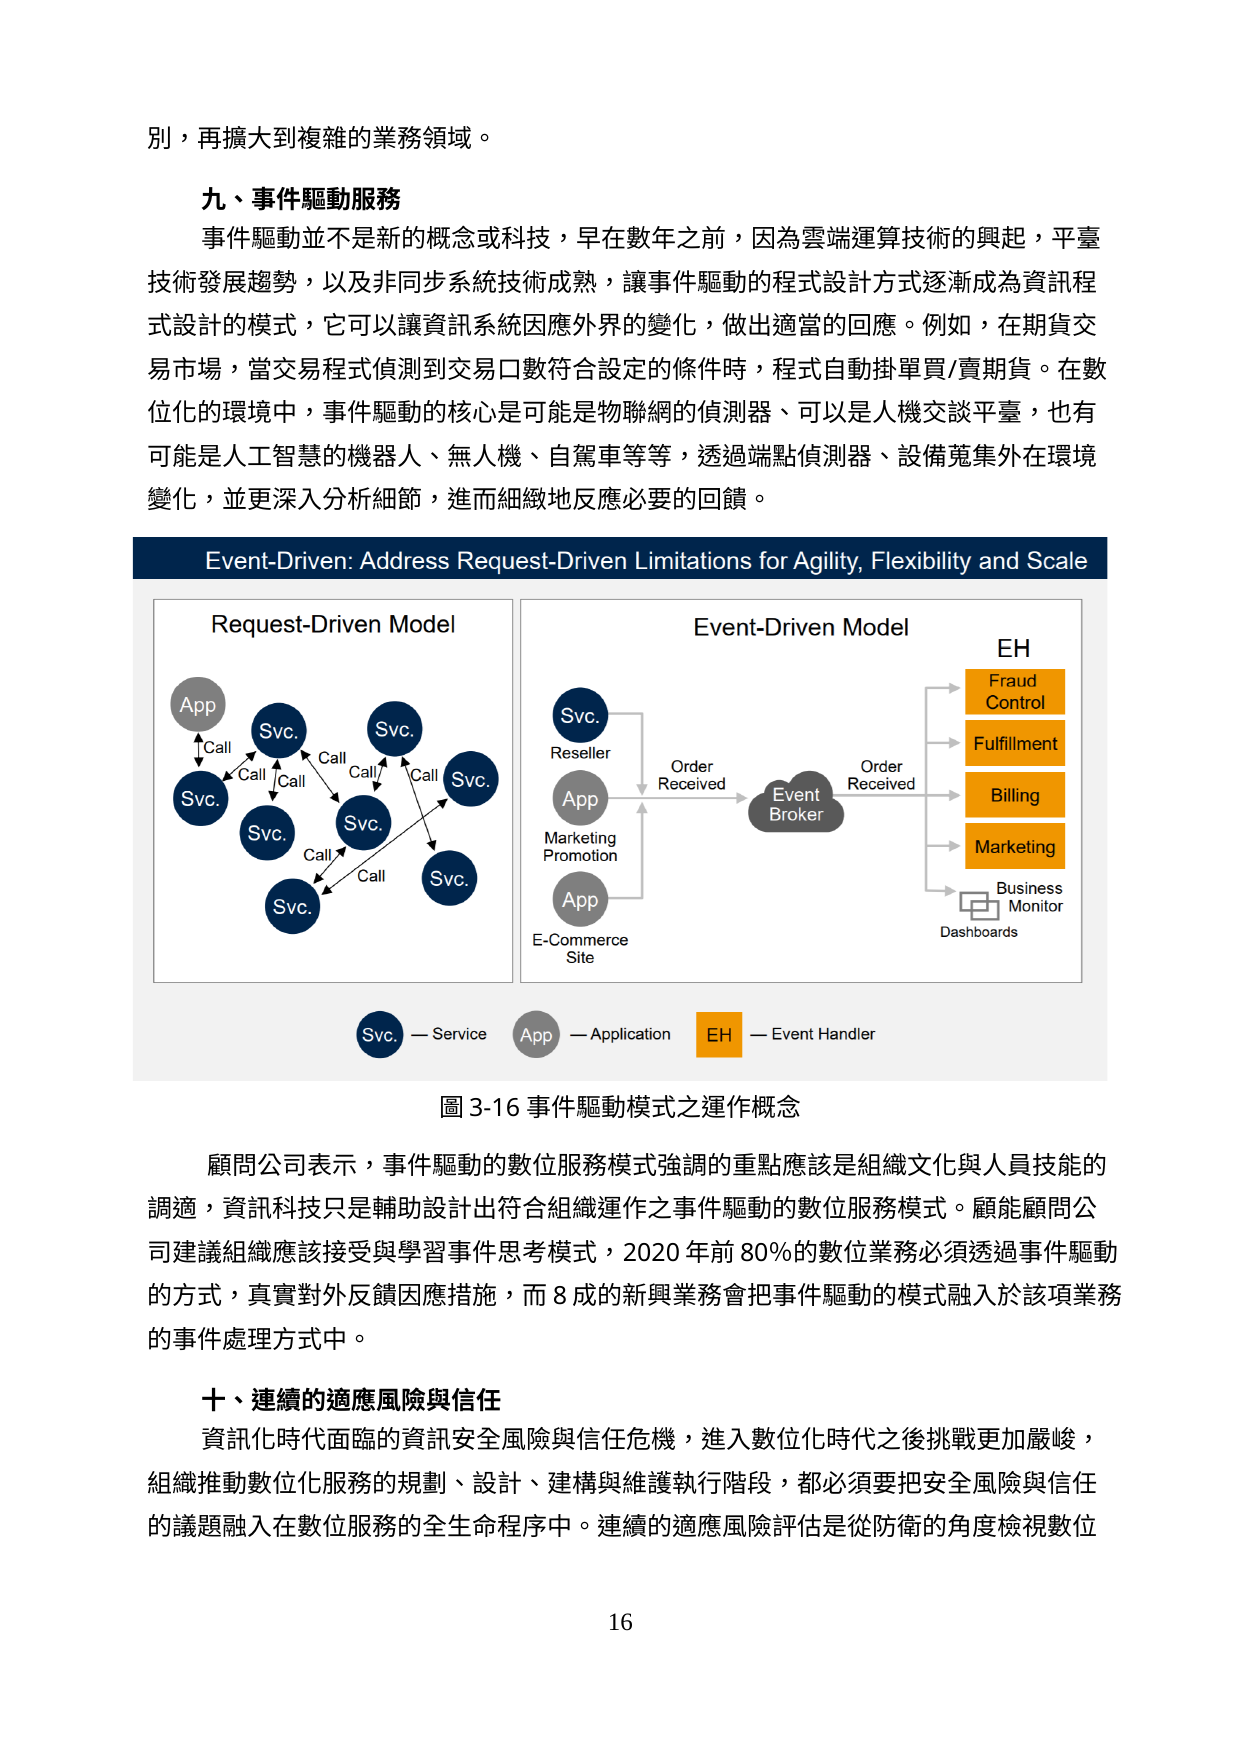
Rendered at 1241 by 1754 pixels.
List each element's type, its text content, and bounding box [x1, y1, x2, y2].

text 圖3-16 事件驅動模式之運作概念 [118, 537, 1122, 1124]
subtitle 九、事件驅動服務 [148, 179, 1122, 216]
subtitle 十、連續的適應風險與信任 [148, 1380, 1122, 1417]
picture [132, 537, 1108, 1081]
text 事件驅動並不是新的概念或科技，早在數年之前，因為雲端運算技術的興起，平臺技術發展趨勢，以及非同步系統技術成熟，讓事件驅動的程式設計方式逐漸成為資訊程式設計的模式，它可以讓資訊系統因應外界的變化，做出適當的回應。例如，在期貨交易市場，當交易程式偵測到交易口數符合設定的條件時，程式自動掛單買/賣期貨。在數位化的環境中，事件驅動的核心是可能是物聯網的偵測器、可以是人機交談平臺，也有可能是人工智慧的機器人、無人機、自駕車等等，透過端點偵測器、設備蒐集外在環境變化，並更深入分析細節，進而細緻地反應必要的回饋。 [148, 219, 1122, 516]
text 別，再擴大到複雜的業務領域。 [148, 118, 1122, 154]
text 資訊化時代面臨的資訊安全風險與信任危機，進入數位化時代之後挑戰更加嚴峻，組織推動數位化服務的規劃、設計、建構與維護執行階段，都必須要把安全風險與信任的議題融入在數位服務的全生命程序中。連續的適應風險評估是從防衛的角度檢視數位 [148, 1420, 1122, 1543]
text 顧問公司表示，事件驅動的數位服務模式強調的重點應該是組織文化與人員技能的調適，資訊科技只是輔助設計出符合組織運作之事件驅動的數位服務模式。顧能顧問公司建議組織應該接受與學習事件思考模式，2020年前80％的數位業務必須透過事件驅動的方式，真實對外反饋因應措施，而8成的新興業務會把事件驅動的模式融入於該項業務的事件處理方式中。 [148, 1145, 1122, 1355]
